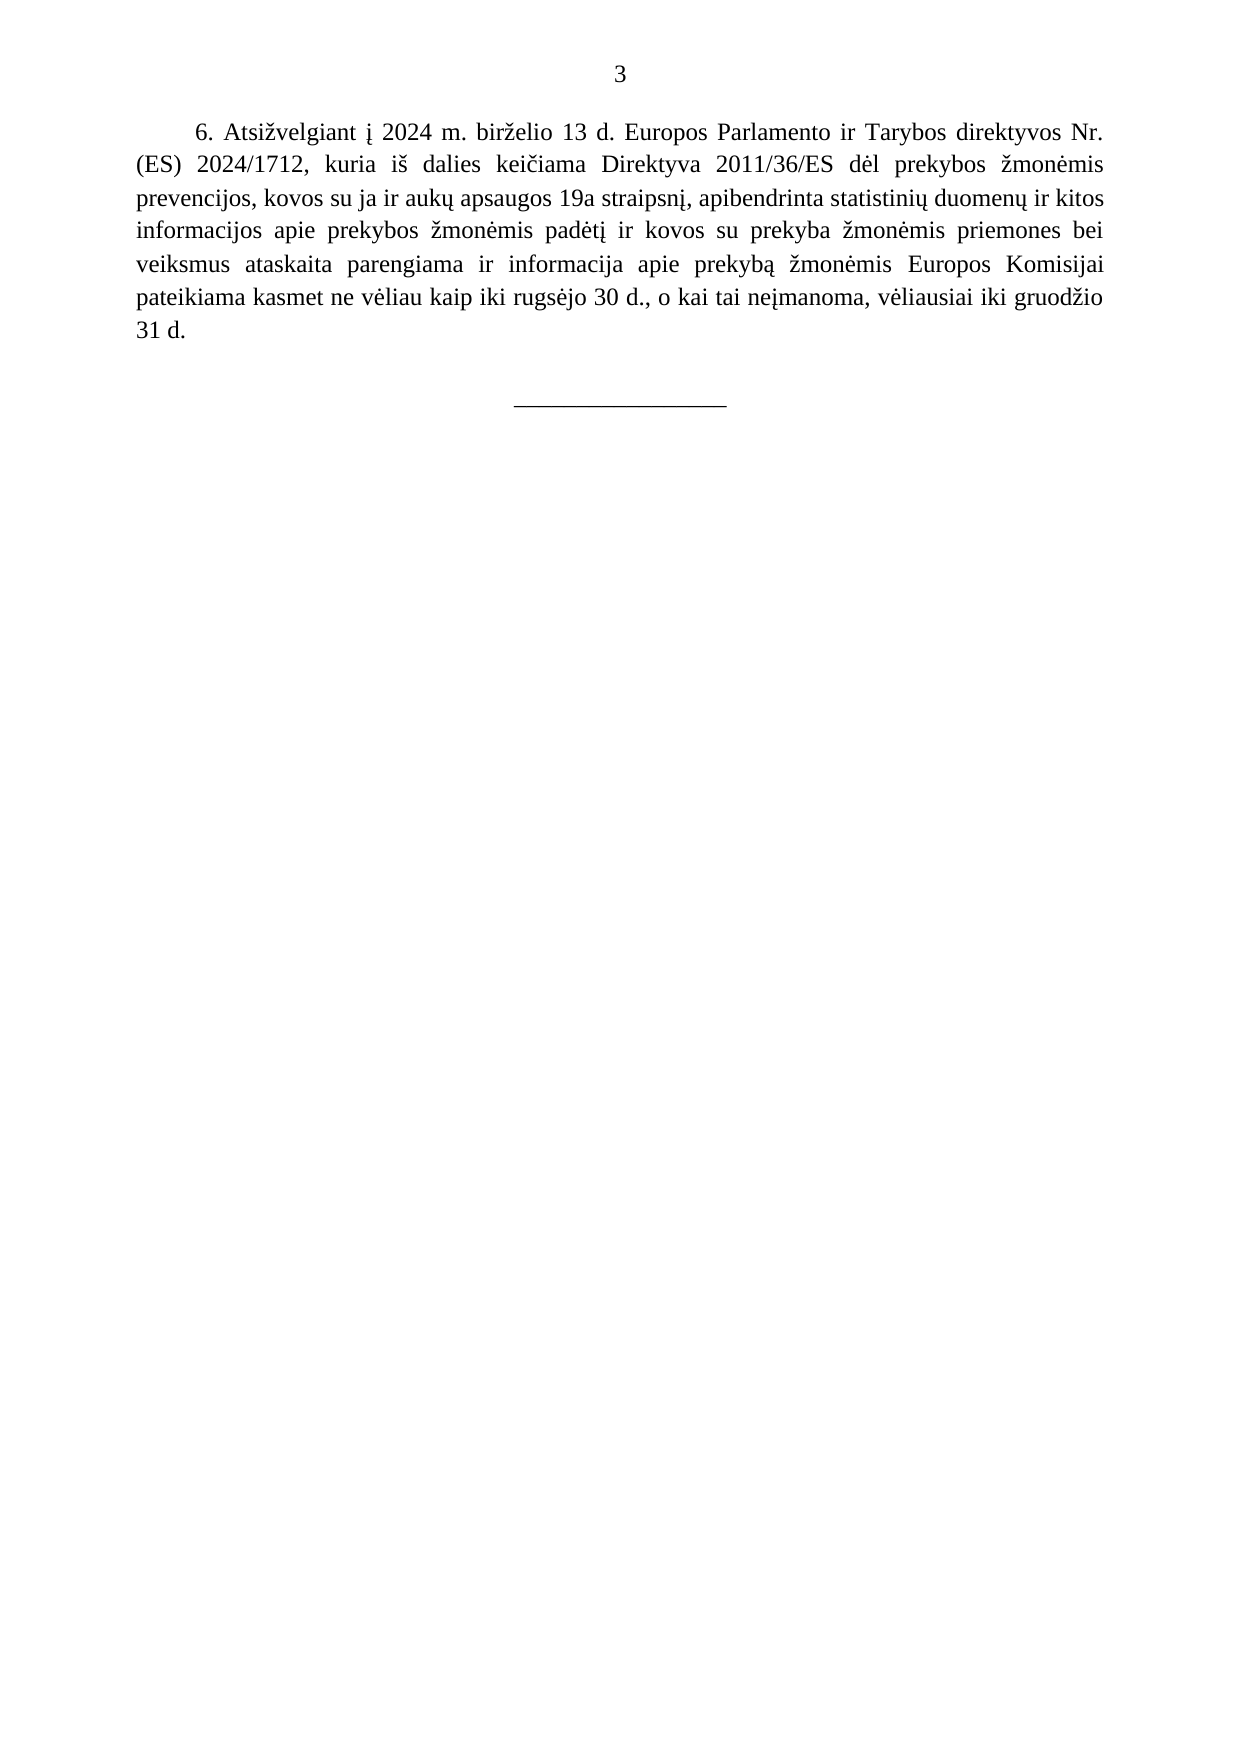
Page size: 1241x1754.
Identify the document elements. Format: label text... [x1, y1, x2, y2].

text 6. Atsižvelgiant į 2024 m. birželio 13 d. Europos Parlamento ir Tarybos direktyvos Nr. (ES) 2024/1712, kuria iš dalies keičiama Direktyva 2011/36/ES dėl prekybos žmonėmis prevencijos, kovos su ja ir aukų apsaugos 19a straipsnį, apibendrinta statistinių duomenų ir kitos informacijos apie prekybos žmonėmis padėtį ir kovos su prekyba žmonėmis priemones bei veiksmus ataskaita parengiama ir informacija apie prekybą žmonėmis Europos Komisijai pateikiama kasmet ne vėliau kaip iki rugsėjo 30 d., o kai tai neįmanoma, vėliausiai iki gruodžio 31 d. [136, 117, 1104, 343]
text _________________ [118, 381, 1122, 409]
